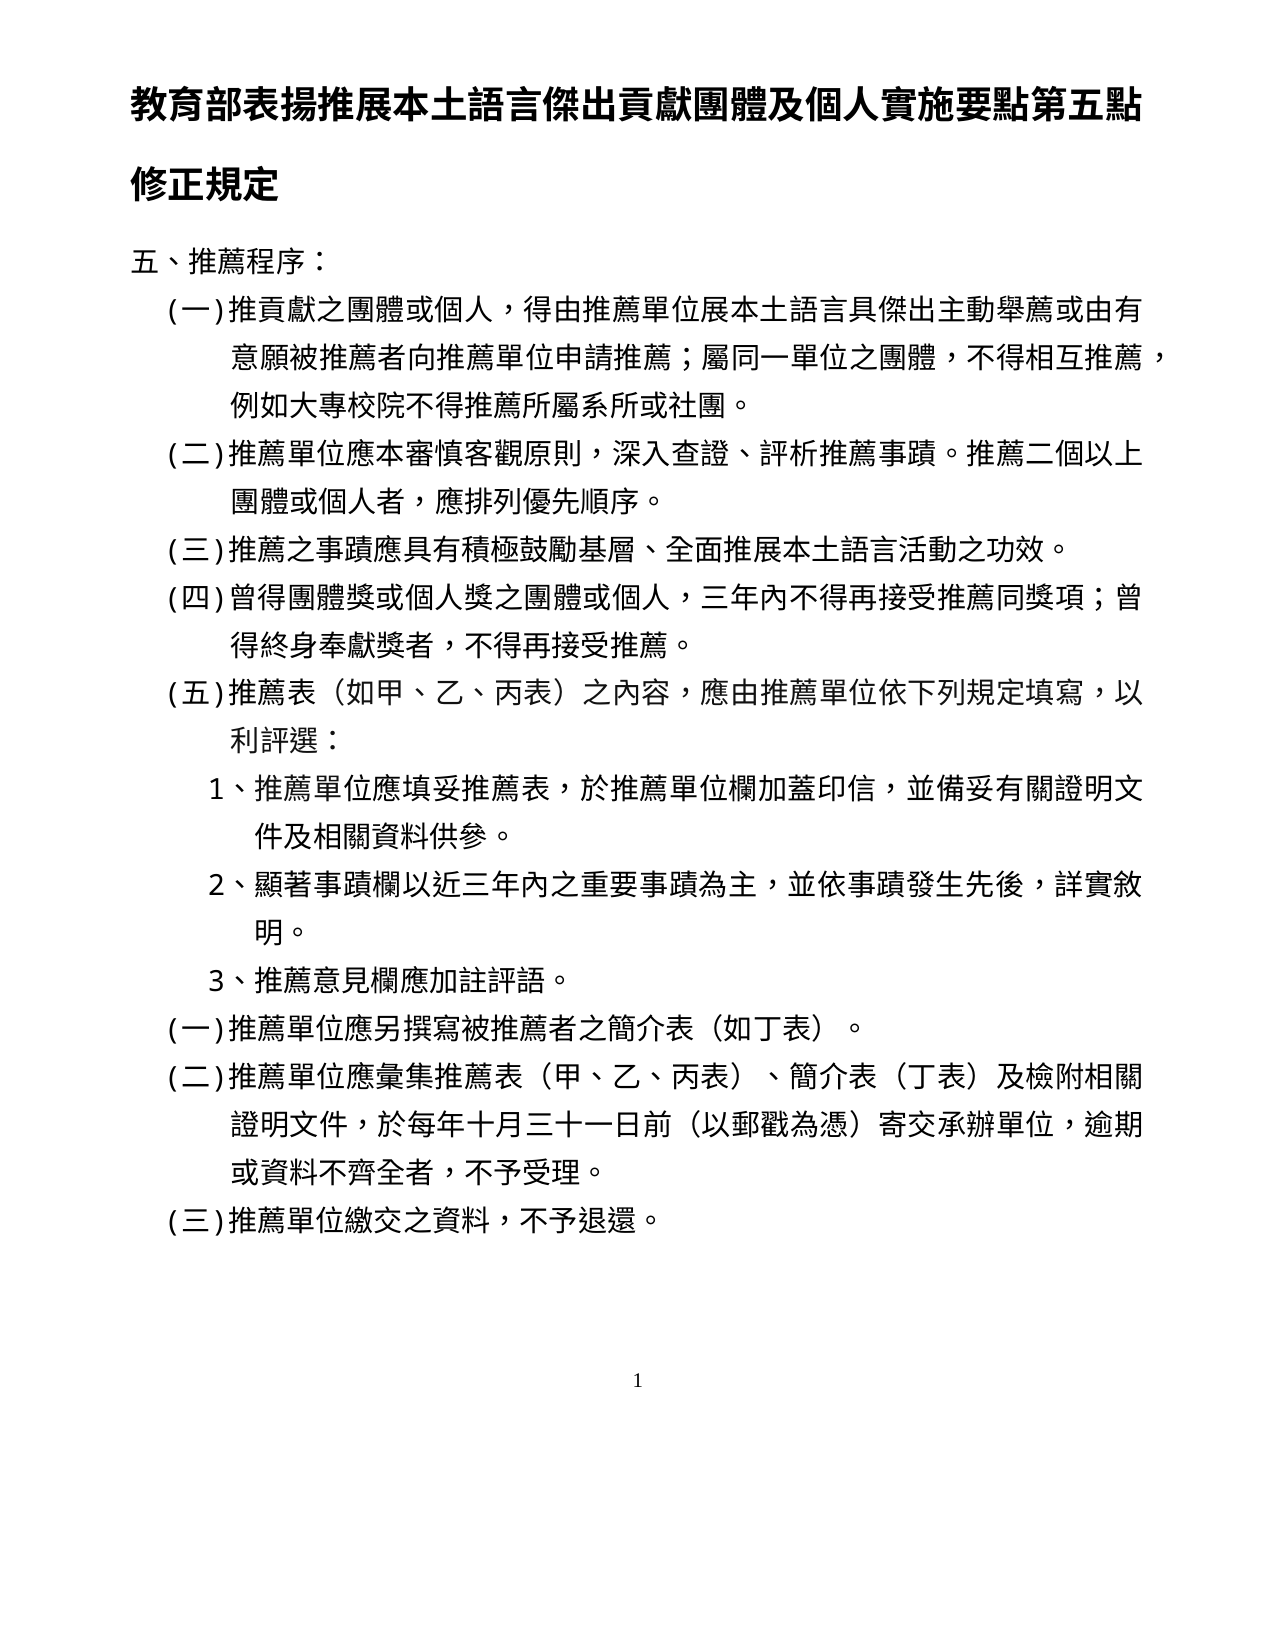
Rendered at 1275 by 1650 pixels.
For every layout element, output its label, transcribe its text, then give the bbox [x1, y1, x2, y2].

list 推薦意見欄應加註評語。 [207, 953, 1145, 1001]
text 五、推薦程序： [130, 234, 1145, 282]
list 推貢獻之團體或個人，得由推薦單位展本土語言具傑出主動舉薦或由有意願被推薦者向推薦單位申請推薦；屬同一單位之團體，不得相互推薦，例如大專校院不得推薦所屬系所或社團。 [164, 282, 1145, 426]
text 1 [632, 1368, 643, 1392]
text 修正規定 [130, 155, 1145, 209]
list 推薦表（如甲、乙、丙表）之內容，應由推薦單位依下列規定填寫，以利評選： [164, 666, 1145, 761]
list 推薦單位應本審慎客觀原則，深入查證、評析推薦事蹟。推薦二個以上團體或個人者，應排列優先順序。 [164, 426, 1145, 522]
list 推薦單位應填妥推薦表，於推薦單位欄加蓋印信，並備妥有關證明文件及相關資料供參。 [207, 761, 1145, 857]
list 推薦單位應另撰寫被推薦者之簡介表（如丁表）。 [164, 1001, 1145, 1049]
text 教育部表揚推展本土語言傑出貢獻團體及個人實施要點第五點 [130, 75, 1145, 129]
list 推薦單位應彙集推薦表（甲、乙、丙表）、簡介表（丁表）及檢附相關證明文件，於每年十月三十一日前（以郵戳為憑）寄交承辦單位，逾期或資料不齊全者，不予受理。 [164, 1049, 1145, 1193]
list 推薦單位繳交之資料，不予退還。 [164, 1193, 1145, 1241]
list 推薦之事蹟應具有積極鼓勵基層、全面推展本土語言活動之功效。 [164, 522, 1145, 570]
list 曾得團體獎或個人獎之團體或個人，三年內不得再接受推薦同獎項；曾得終身奉獻獎者，不得再接受推薦。 [164, 570, 1145, 666]
list 顯著事蹟欄以近三年內之重要事蹟為主，並依事蹟發生先後，詳實敘明。 [207, 857, 1145, 953]
